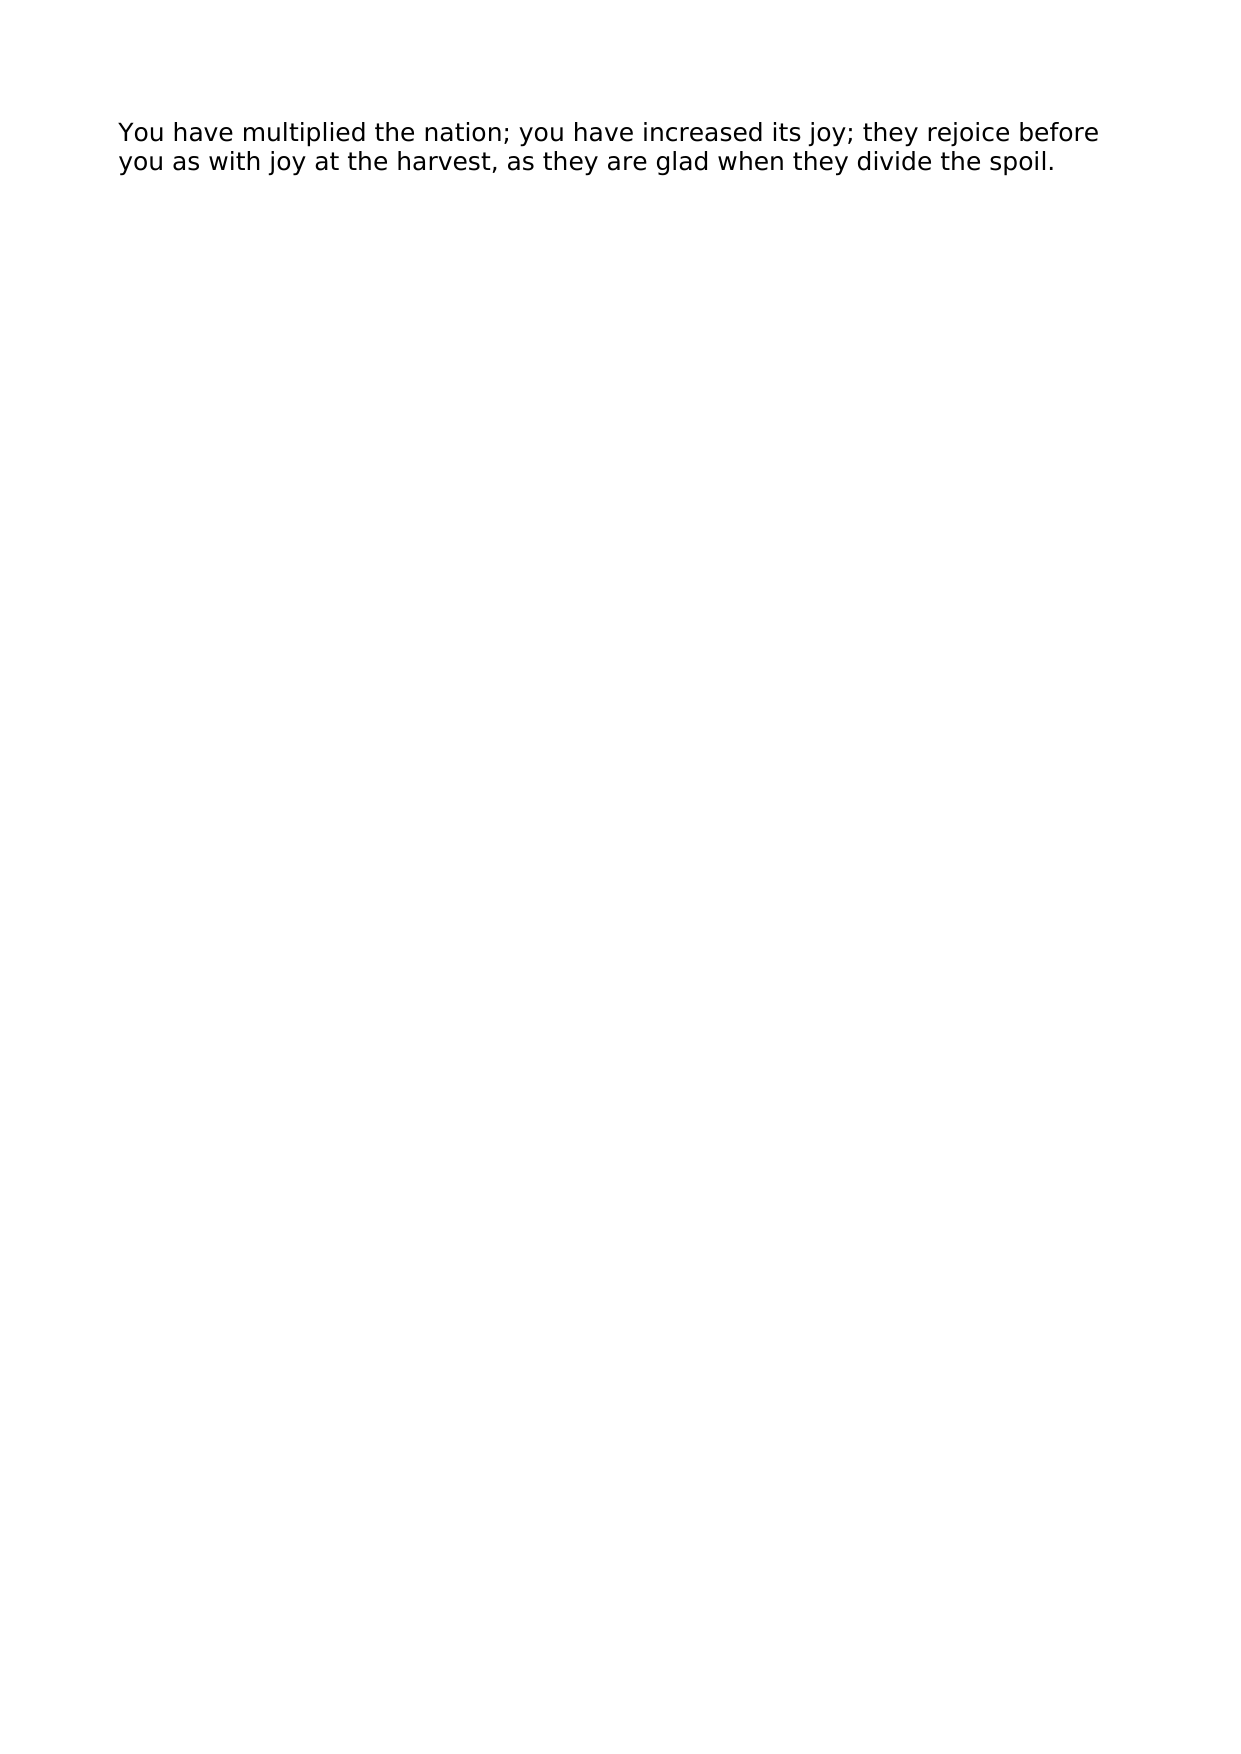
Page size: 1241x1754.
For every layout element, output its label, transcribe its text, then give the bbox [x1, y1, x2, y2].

text You have multiplied the nation; you have increased its joy; they rejoice before you as with joy at the harvest, as they are glad when they divide the spoil. [118, 118, 1122, 176]
